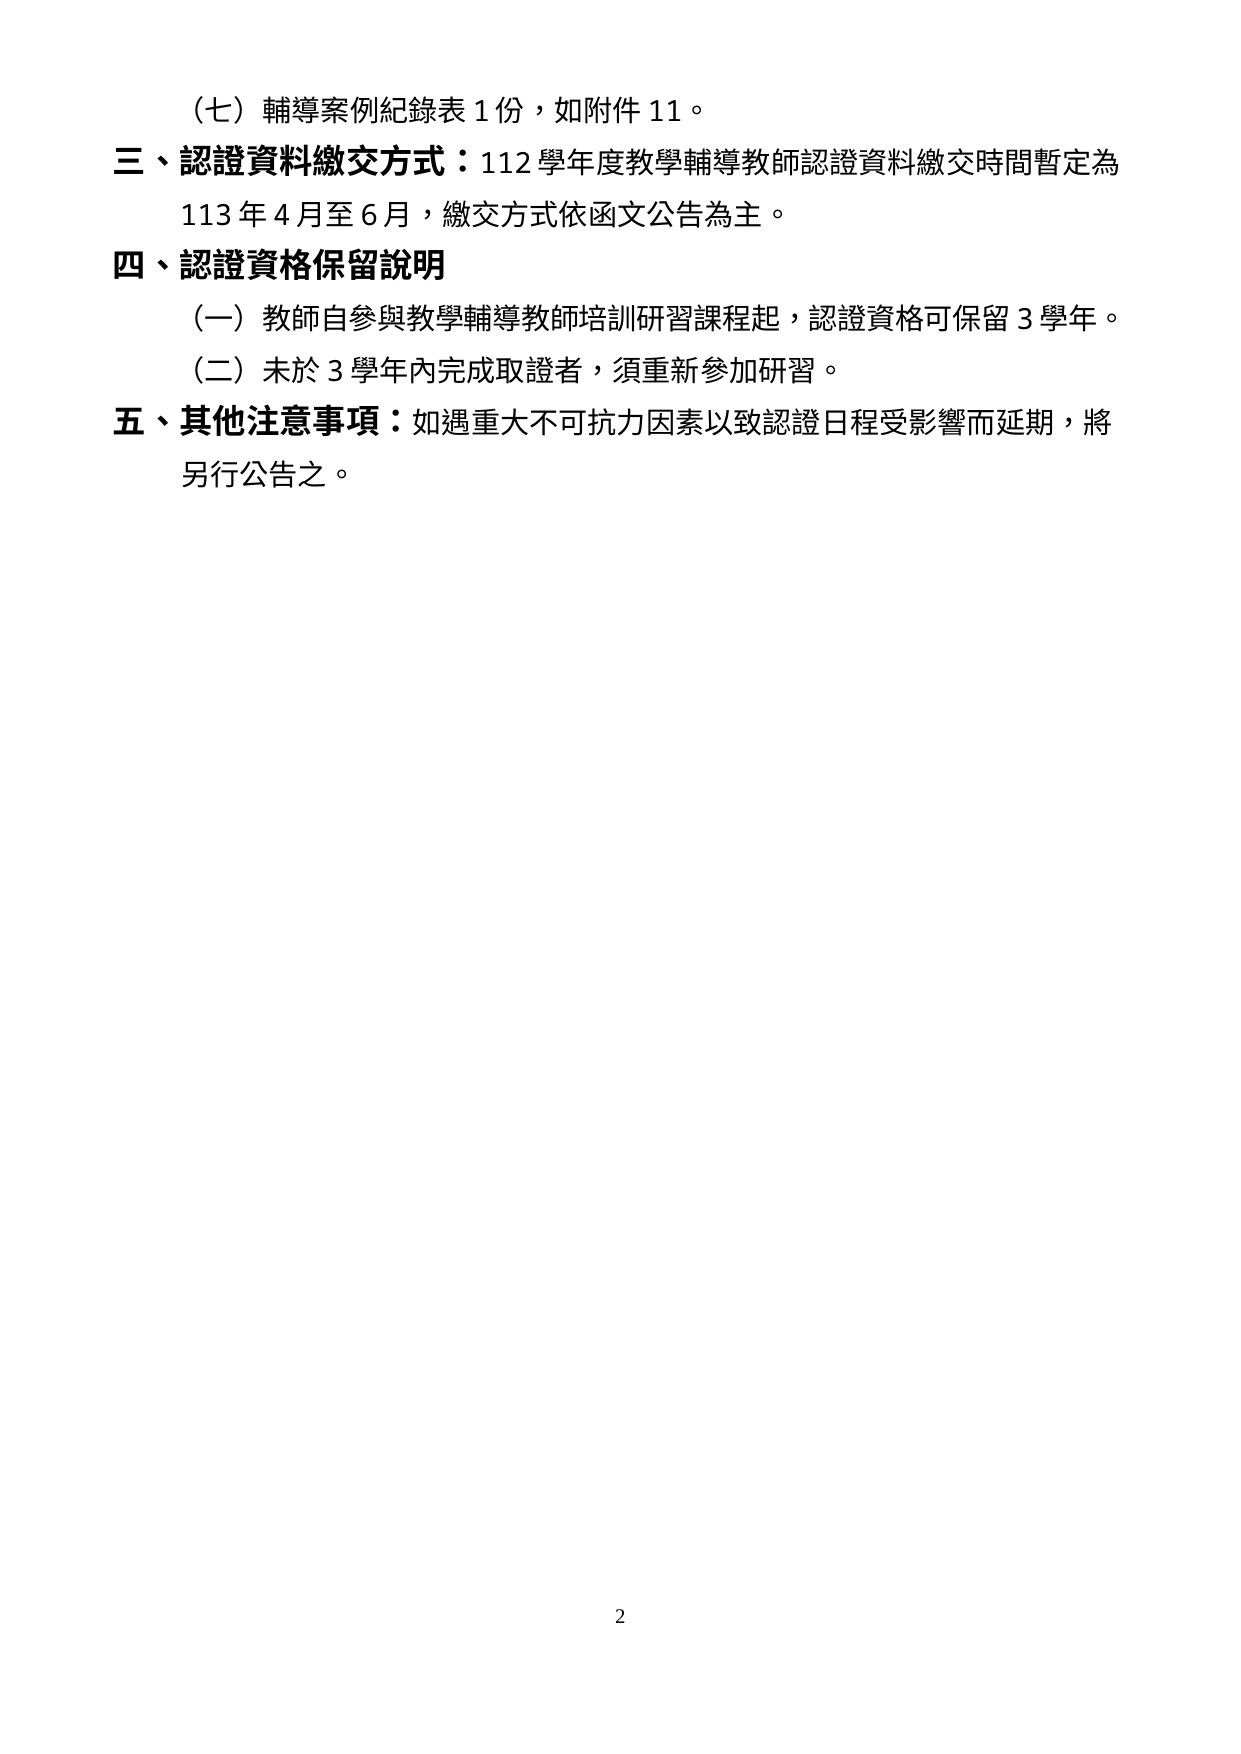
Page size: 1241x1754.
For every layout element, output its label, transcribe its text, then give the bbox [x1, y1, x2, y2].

text 三、認證資料繳交方式：112學年度教學輔導教師認證資料繳交時間暫定為113年4月至6月，繳交方式依函文公告為主。 [112, 131, 1128, 236]
text （七）輔導案例紀錄表1份，如附件11。 [175, 81, 1128, 131]
text 四、認證資格保留說明 [112, 236, 1128, 288]
text 五、其他注意事項：如遇重大不可抗力因素以致認證日程受影響而延期，將另行公告之。 [112, 392, 1128, 496]
text （二）未於3學年內完成取證者，須重新參加研習。 [175, 340, 1128, 392]
text （一）教師自參與教學輔導教師培訓研習課程起，認證資格可保留3學年。 [175, 288, 1128, 340]
